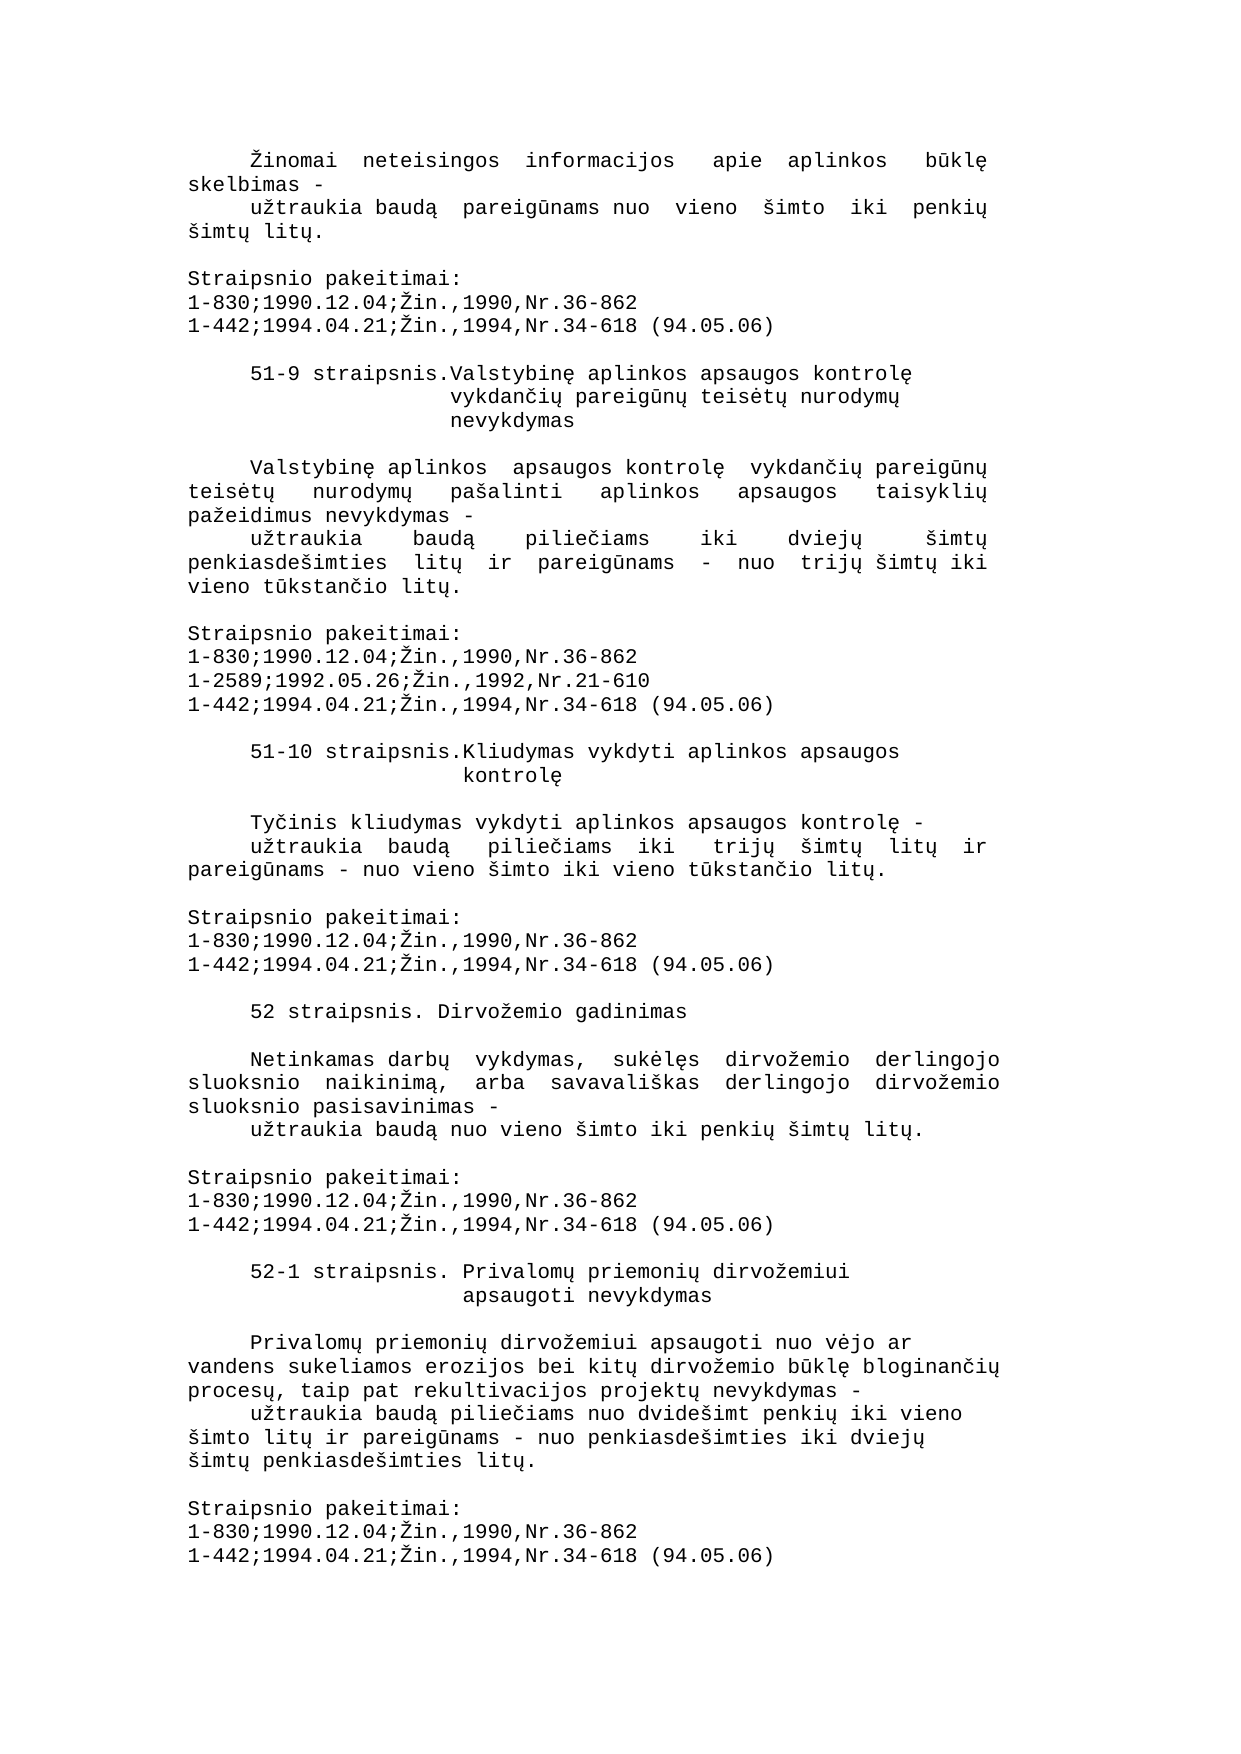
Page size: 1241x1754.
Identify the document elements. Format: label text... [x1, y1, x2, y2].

text užtraukia baudą pareigūnams nuo vieno šimto iki penkių [187, 197, 1053, 221]
text 1-2589;1992.05.26;Žin.,1992,Nr.21-610 [187, 670, 1053, 694]
text pažeidimus nevykdymas - [187, 505, 1053, 528]
text 1-830;1990.12.04;Žin.,1990,Nr.36-862 [187, 1521, 1053, 1545]
text užtraukia baudą piliečiams iki trijų šimtų litų ir [187, 836, 1053, 859]
text apsaugoti nevykdymas [187, 1285, 1053, 1309]
text vieno tūkstančio litų. [187, 576, 1053, 599]
text sluoksnio pasisavinimas - [187, 1096, 1053, 1119]
text Privalomų priemonių dirvožemiui apsaugoti nuo vėjo ar [187, 1332, 1053, 1356]
text 1-442;1994.04.21;Žin.,1994,Nr.34-618 (94.05.06) [187, 1214, 1053, 1238]
text Straipsnio pakeitimai: [187, 1498, 1053, 1521]
text užtraukia baudą piliečiams nuo dvidešimt penkių iki vieno [187, 1403, 1053, 1427]
text Netinkamas darbų vykdymas, sukėlęs dirvožemio derlingojo [187, 1048, 1053, 1072]
text 1-830;1990.12.04;Žin.,1990,Nr.36-862 [187, 292, 1053, 316]
text vykdančių pareigūnų teisėtų nurodymų [187, 386, 1053, 410]
text 51-10 straipsnis.Kliudymas vykdyti aplinkos apsaugos [187, 741, 1053, 765]
text šimtų penkiasdešimties litų. [187, 1451, 1053, 1474]
text Valstybinę aplinkos apsaugos kontrolę vykdančių pareigūnų [187, 457, 1053, 481]
text vandens sukeliamos erozijos bei kitų dirvožemio būklę bloginančių [187, 1356, 1053, 1379]
text Straipsnio pakeitimai: [187, 1167, 1053, 1190]
text užtraukia baudą piliečiams iki dviejų šimtų [187, 528, 1053, 552]
text Tyčinis kliudymas vykdyti aplinkos apsaugos kontrolę - [187, 812, 1053, 836]
text 1-442;1994.04.21;Žin.,1994,Nr.34-618 (94.05.06) [187, 316, 1053, 339]
text Straipsnio pakeitimai: [187, 268, 1053, 292]
text 52 straipsnis. Dirvožemio gadinimas [187, 1001, 1053, 1025]
text Straipsnio pakeitimai: [187, 623, 1053, 647]
text šimtų litų. [187, 221, 1053, 244]
text 1-830;1990.12.04;Žin.,1990,Nr.36-862 [187, 1190, 1053, 1214]
text 1-830;1990.12.04;Žin.,1990,Nr.36-862 [187, 930, 1053, 954]
text kontrolę [187, 765, 1053, 788]
text užtraukia baudą nuo vieno šimto iki penkių šimtų litų. [187, 1119, 1053, 1143]
text penkiasdešimties litų ir pareigūnams - nuo trijų šimtų iki [187, 552, 1053, 576]
text 1-442;1994.04.21;Žin.,1994,Nr.34-618 (94.05.06) [187, 1545, 1053, 1569]
text teisėtų nurodymų pašalinti aplinkos apsaugos taisyklių [187, 481, 1053, 505]
text 1-442;1994.04.21;Žin.,1994,Nr.34-618 (94.05.06) [187, 694, 1053, 717]
text pareigūnams - nuo vieno šimto iki vieno tūkstančio litų. [187, 859, 1053, 883]
text nevykdymas [187, 410, 1053, 434]
text sluoksnio naikinimą, arba savavališkas derlingojo dirvožemio [187, 1072, 1053, 1096]
text šimto litų ir pareigūnams - nuo penkiasdešimties iki dviejų [187, 1427, 1053, 1451]
text Straipsnio pakeitimai: [187, 907, 1053, 930]
text skelbimas - [187, 174, 1053, 197]
text 1-830;1990.12.04;Žin.,1990,Nr.36-862 [187, 647, 1053, 670]
text procesų, taip pat rekultivacijos projektų nevykdymas - [187, 1379, 1053, 1403]
text 1-442;1994.04.21;Žin.,1994,Nr.34-618 (94.05.06) [187, 954, 1053, 978]
text Žinomai neteisingos informacijos apie aplinkos būklę [187, 150, 1053, 174]
text 52-1 straipsnis. Privalomų priemonių dirvožemiui [187, 1261, 1053, 1285]
text 51-9 straipsnis.Valstybinę aplinkos apsaugos kontrolę [187, 363, 1053, 386]
